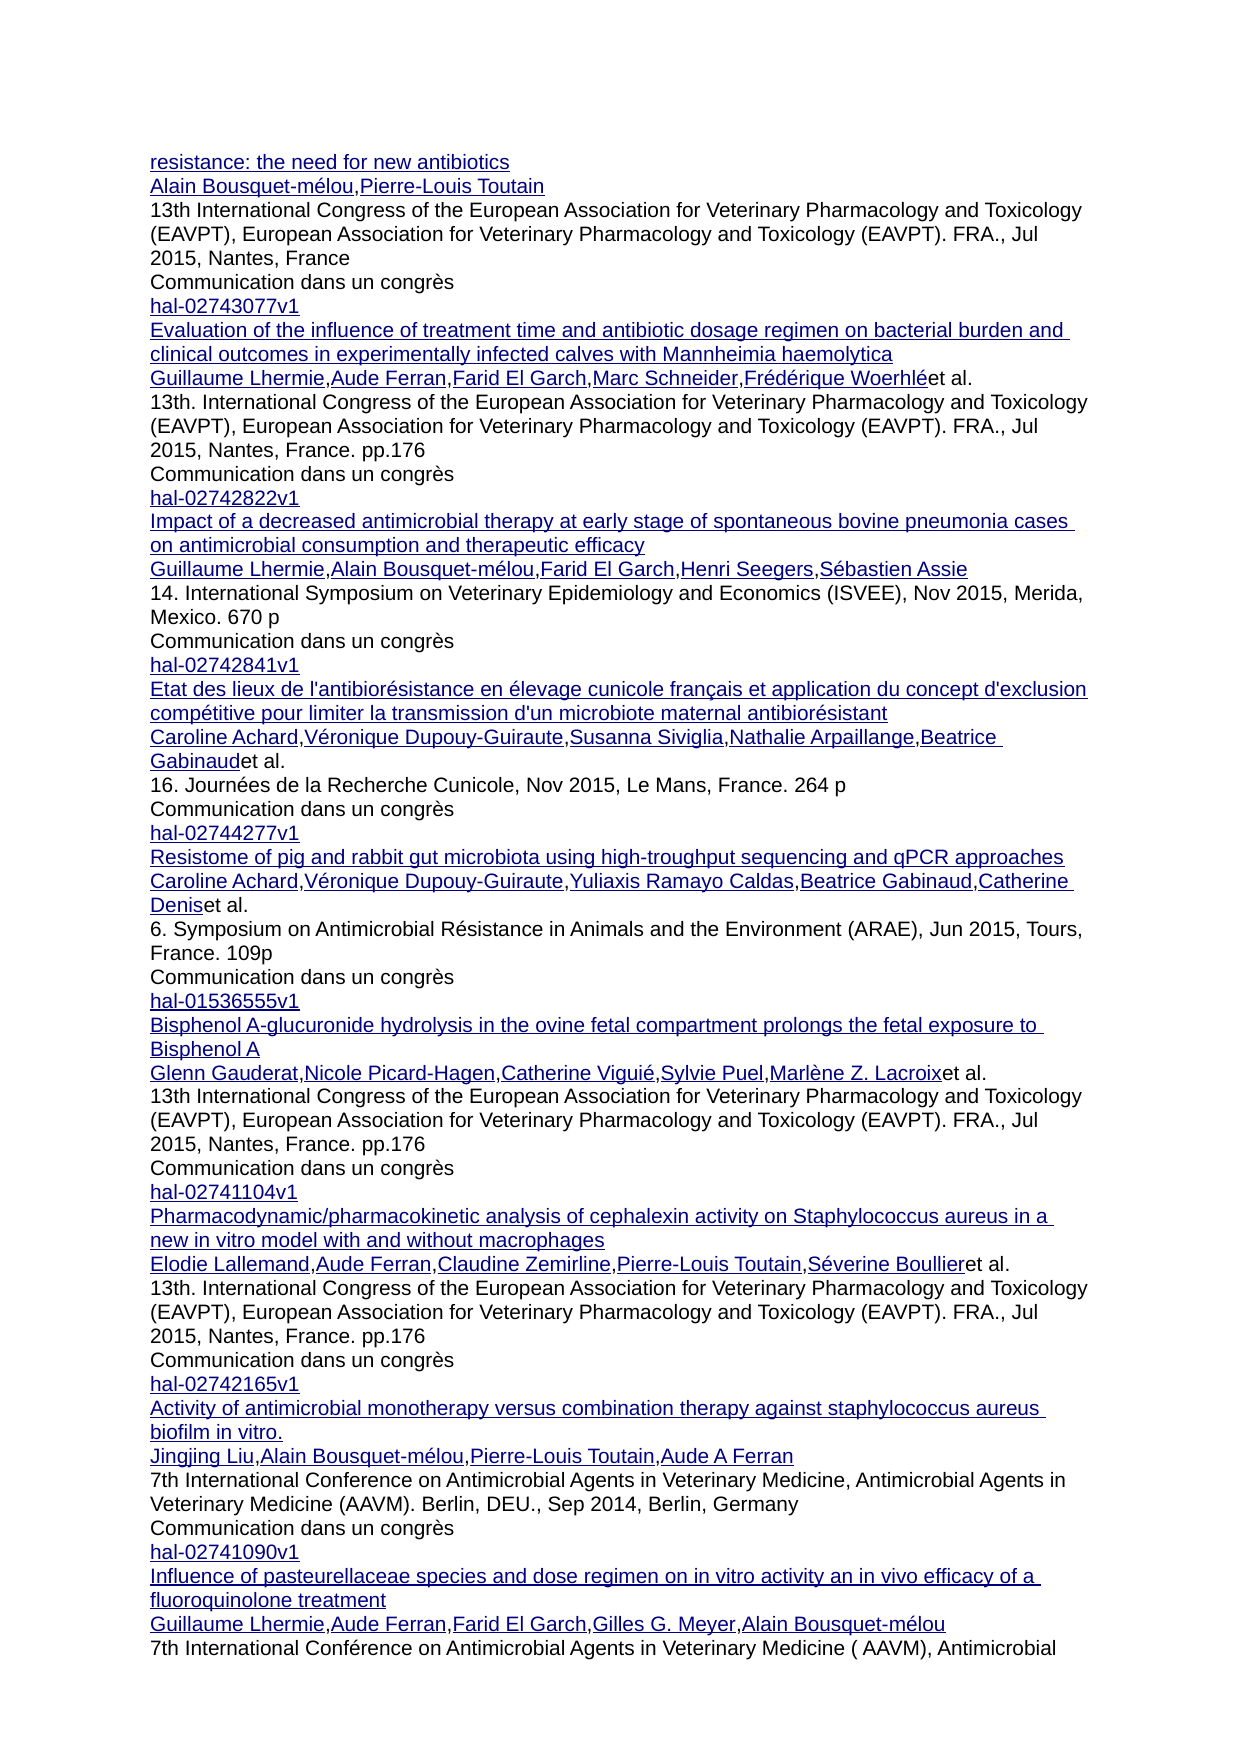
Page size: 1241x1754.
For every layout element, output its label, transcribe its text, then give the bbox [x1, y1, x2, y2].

table_cell Influence of pasteurellaceae species and dose regimen on in vitro activity an in vivo efficacy of a fluoroquinolone treatment Guillaume Lhermie,Aude Ferran,Farid El Garch,Gilles G. Meyer,Alain Bousquet‐mélou 7th International Conférence on Antimicrobial Agents in Veterinary Medicine ( AAVM), Antimicrobial [150, 1564, 1090, 1659]
table_cell Evaluation of the influence of treatment time and antibiotic dosage regimen on bacterial burden and clinical outcomes in experimentally infected calves with Mannheimia haemolytica Guillaume Lhermie,Aude Ferran,Farid El Garch,Marc Schneider,Frédérique Woerhléet al. 13th. International Congress of the European Association for Veterinary Pharmacology and Toxicology (EAVPT), European Association for Veterinary Pharmacology and Toxicology (EAVPT). FRA., Jul 2015, Nantes, France. pp.176 Communication dans un congrès hal-02742822v1 [150, 318, 1090, 509]
table_cell Impact of a decreased antimicrobial therapy at early stage of spontaneous bovine pneumonia cases on antimicrobial consumption and therapeutic efficacy Guillaume Lhermie,Alain Bousquet‐mélou,Farid El Garch,Henri Seegers,Sébastien Assie 14. International Symposium on Veterinary Epidemiology and Economics (ISVEE), Nov 2015, Merida, Mexico. 670 p Communication dans un congrès hal-02742841v1 [150, 509, 1090, 677]
table_cell Activity of antimicrobial monotherapy versus combination therapy against staphylococcus aureus biofilm in vitro. Jingjing Liu,Alain Bousquet‐mélou,Pierre-Louis Toutain,Aude A Ferran 7th International Conference on Antimicrobial Agents in Veterinary Medicine, Antimicrobial Agents in Veterinary Medicine (AAVM). Berlin, DEU., Sep 2014, Berlin, Germany Communication dans un congrès hal-02741090v1 [150, 1396, 1090, 1563]
table_cell Etat des lieux de l'antibiorésistance en élevage cunicole français et application du concept d'exclusion compétitive pour limiter la transmission d'un microbiote maternal antibiorésistant Caroline Achard,Véronique Dupouy-Guiraute,Susanna Siviglia,Nathalie Arpaillange,Beatrice Gabinaudet al. 16. Journées de la Recherche Cunicole, Nov 2015, Le Mans, France. 264 p Communication dans un congrès hal-02744277v1 [150, 677, 1090, 845]
table_cell Bisphenol A-glucuronide hydrolysis in the ovine fetal compartment prolongs the fetal exposure to Bisphenol A Glenn Gauderat,Nicole Picard-Hagen,Catherine Viguié,Sylvie Puel,Marlène Z. Lacroixet al. 13th International Congress of the European Association for Veterinary Pharmacology and Toxicology (EAVPT), European Association for Veterinary Pharmacology and Toxicology (EAVPT). FRA., Jul 2015, Nantes, France. pp.176 Communication dans un congrès hal-02741104v1 [150, 1013, 1090, 1204]
table_cell resistance: the need for new antibiotics Alain Bousquet‐mélou,Pierre-Louis Toutain 13th International Congress of the European Association for Veterinary Pharmacology and Toxicology (EAVPT), European Association for Veterinary Pharmacology and Toxicology (EAVPT). FRA., Jul 2015, Nantes, France Communication dans un congrès hal-02743077v1 [150, 150, 1090, 318]
table_cell Pharmacodynamic/pharmacokinetic analysis of cephalexin activity on Staphylococcus aureus in a new in vitro model with and without macrophages Elodie Lallemand,Aude Ferran,Claudine Zemirline,Pierre-Louis Toutain,Séverine Boullieret al. 13th. International Congress of the European Association for Veterinary Pharmacology and Toxicology (EAVPT), European Association for Veterinary Pharmacology and Toxicology (EAVPT). FRA., Jul 2015, Nantes, France. pp.176 Communication dans un congrès hal-02742165v1 [150, 1204, 1090, 1396]
table_cell Resistome of pig and rabbit gut microbiota using high-troughput sequencing and qPCR approaches Caroline Achard,Véronique Dupouy-Guiraute,Yuliaxis Ramayo Caldas,Beatrice Gabinaud,Catherine Deniset al. 6. Symposium on Antimicrobial Résistance in Animals and the Environment (ARAE), Jun 2015, Tours, France. 109p Communication dans un congrès hal-01536555v1 [150, 845, 1090, 1012]
